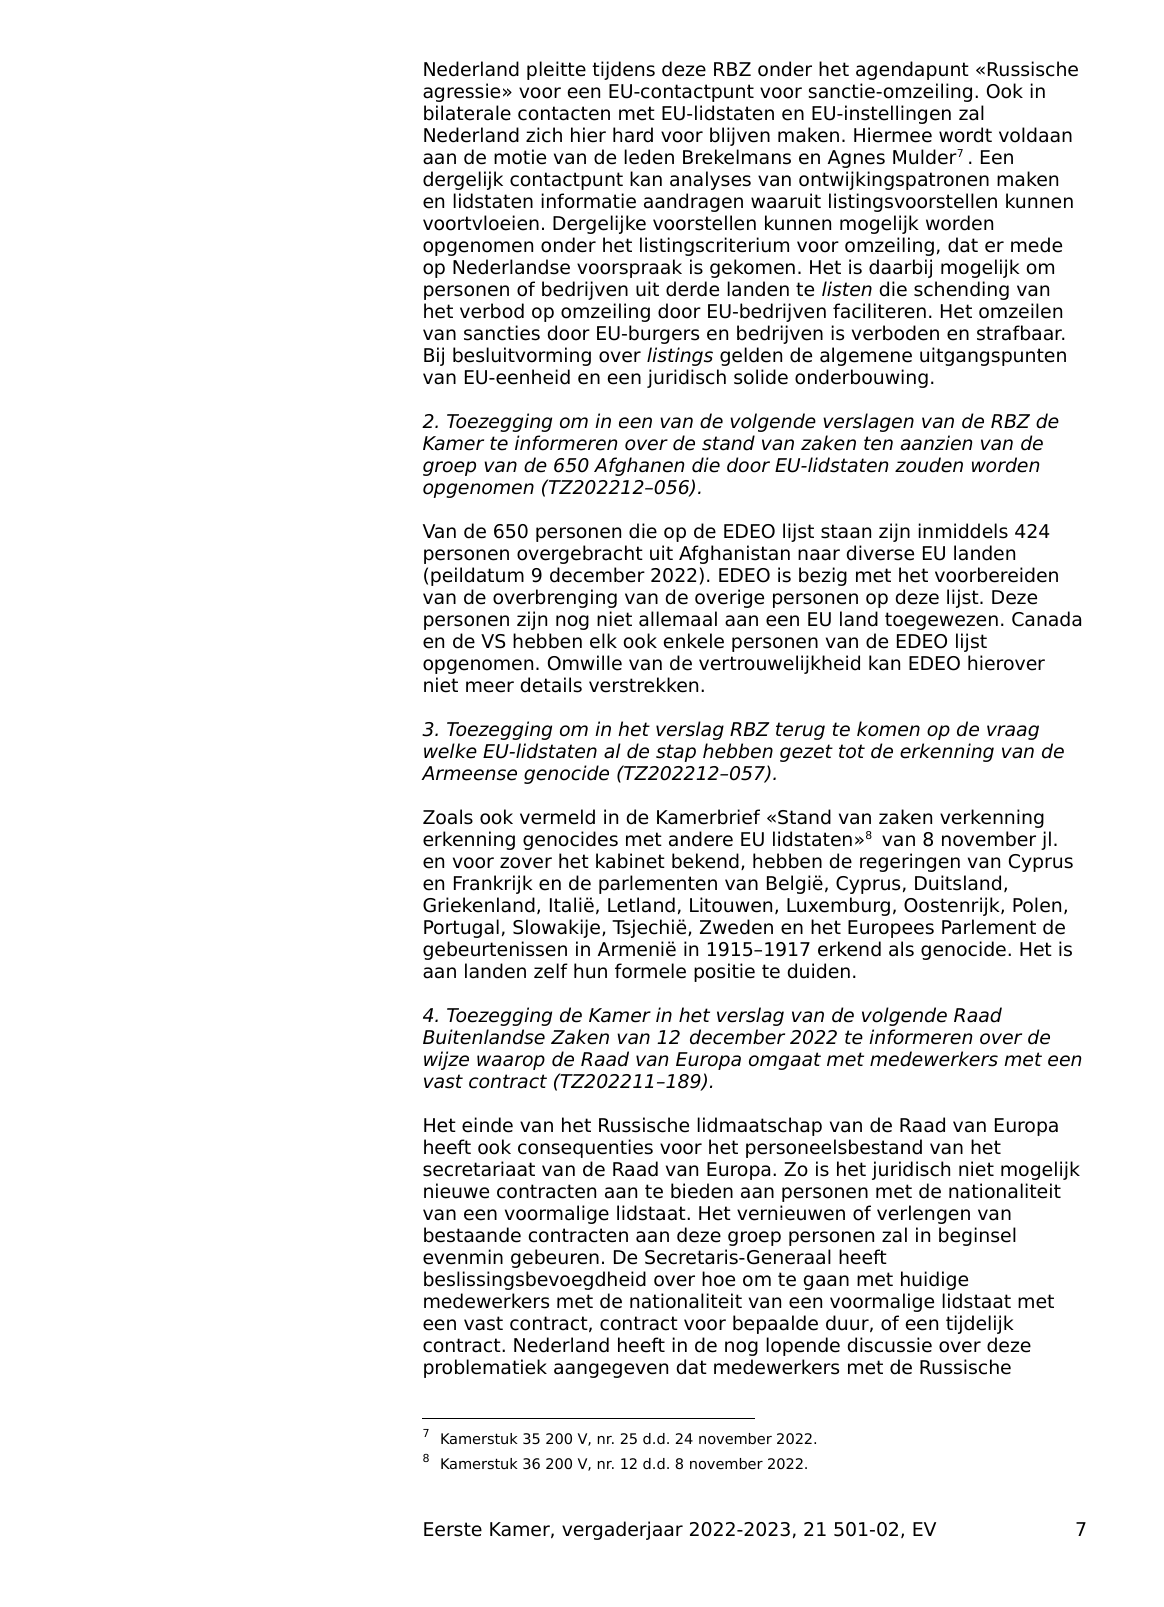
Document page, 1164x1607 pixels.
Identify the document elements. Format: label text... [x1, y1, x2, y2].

text Van de 650 personen die op de EDEO lijst staan zijn inmiddels 424 personen overgebracht uit Afghanistan naar diverse EU landen (peildatum 9 december 2022). EDEO is bezig met het voorbereiden van de overbrenging van de overige personen op deze lijst. Deze personen zijn nog niet allemaal aan een EU land toegewezen. Canada en de VS hebben elk ook enkele personen van de EDEO lijst opgenomen. Omwille van de vertrouwelijkheid kan EDEO hierover niet meer details verstrekken. [422, 521, 1087, 697]
text 2. Toezegging om in een van de volgende verslagen van de RBZ de Kamer te informeren over de stand van zaken ten aanzien van de groep van de 650 Afghanen die door EU-lidstaten zouden worden opgenomen (TZ202212–056). [422, 411, 1087, 499]
text Het einde van het Russische lidmaatschap van de Raad van Europa heeft ook consequenties voor het personeelsbestand van het secretariaat van de Raad van Europa. Zo is het juridisch niet mogelijk nieuwe contracten aan te bieden aan personen met de nationaliteit van een voormalige lidstaat. Het vernieuwen of verlengen van bestaande contracten aan deze groep personen zal in beginsel evenmin gebeuren. De Secretaris-Generaal heeft beslissingsbevoegdheid over hoe om te gaan met huidige medewerkers met de nationaliteit van een voormalige lidstaat met een vast contract, contract voor bepaalde duur, of een tijdelijk contract. Nederland heeft in de nog lopende discussie over deze problematiek aangegeven dat medewerkers met de Russische [422, 1115, 1087, 1379]
text Zoals ook vermeld in de Kamerbrief «Stand van zaken verkenning erkenning genocides met andere EU lidstaten» van 8 november jl. en voor zover het kabinet bekend, hebben de regeringen van Cyprus en Frankrijk en de parlementen van België, Cyprus, Duitsland, Griekenland, Italië, Letland, Litouwen, Luxemburg, Oostenrijk, Polen, Portugal, Slowakije, Tsjechië, Zweden en het Europees Parlement de gebeurtenissen in Armenië in 1915–1917 erkend als genocide. Het is aan landen zelf hun formele positie te duiden. [422, 807, 1087, 983]
text Nederland pleitte tijdens deze RBZ onder het agendapunt «Russische agressie» voor een EU-contactpunt voor sanctie-omzeiling. Ook in bilaterale contacten met EU-lidstaten en EU-instellingen zal Nederland zich hier hard voor blijven maken. Hiermee wordt voldaan aan de motie van de leden Brekelmans en Agnes Mulder. Een dergelijk contactpunt kan analyses van ontwijkingspatronen maken en lidstaten informatie aandragen waaruit listingsvoorstellen kunnen voortvloeien. Dergelijke voorstellen kunnen mogelijk worden opgenomen onder het listingscriterium voor omzeiling, dat er mede op Nederlandse voorspraak is gekomen. Het is daarbij mogelijk om personen of bedrijven uit derde landen te listen die schending van het verbod op omzeiling door EU-bedrijven faciliteren. Het omzeilen van sancties door EU-burgers en bedrijven is verboden en strafbaar. Bij besluitvorming over listings gelden de algemene uitgangspunten van EU-eenheid en een juridisch solide onderbouwing. [422, 59, 1087, 389]
text 4. Toezegging de Kamer in het verslag van de volgende Raad Buitenlandse Zaken van 12 december 2022 te informeren over de wijze waarop de Raad van Europa omgaat met medewerkers met een vast contract (TZ202211–189). [422, 1005, 1087, 1093]
text 3. Toezegging om in het verslag RBZ terug te komen op de vraag welke EU-lidstaten al de stap hebben gezet tot de erkenning van de Armeense genocide (TZ202212–057). [422, 719, 1087, 785]
text Kamerstuk 35 200 V, nr. 25 d.d. 24 november 2022. [422, 1427, 1087, 1449]
text Kamerstuk 36 200 V, nr. 12 d.d. 8 november 2022. [422, 1452, 1087, 1474]
